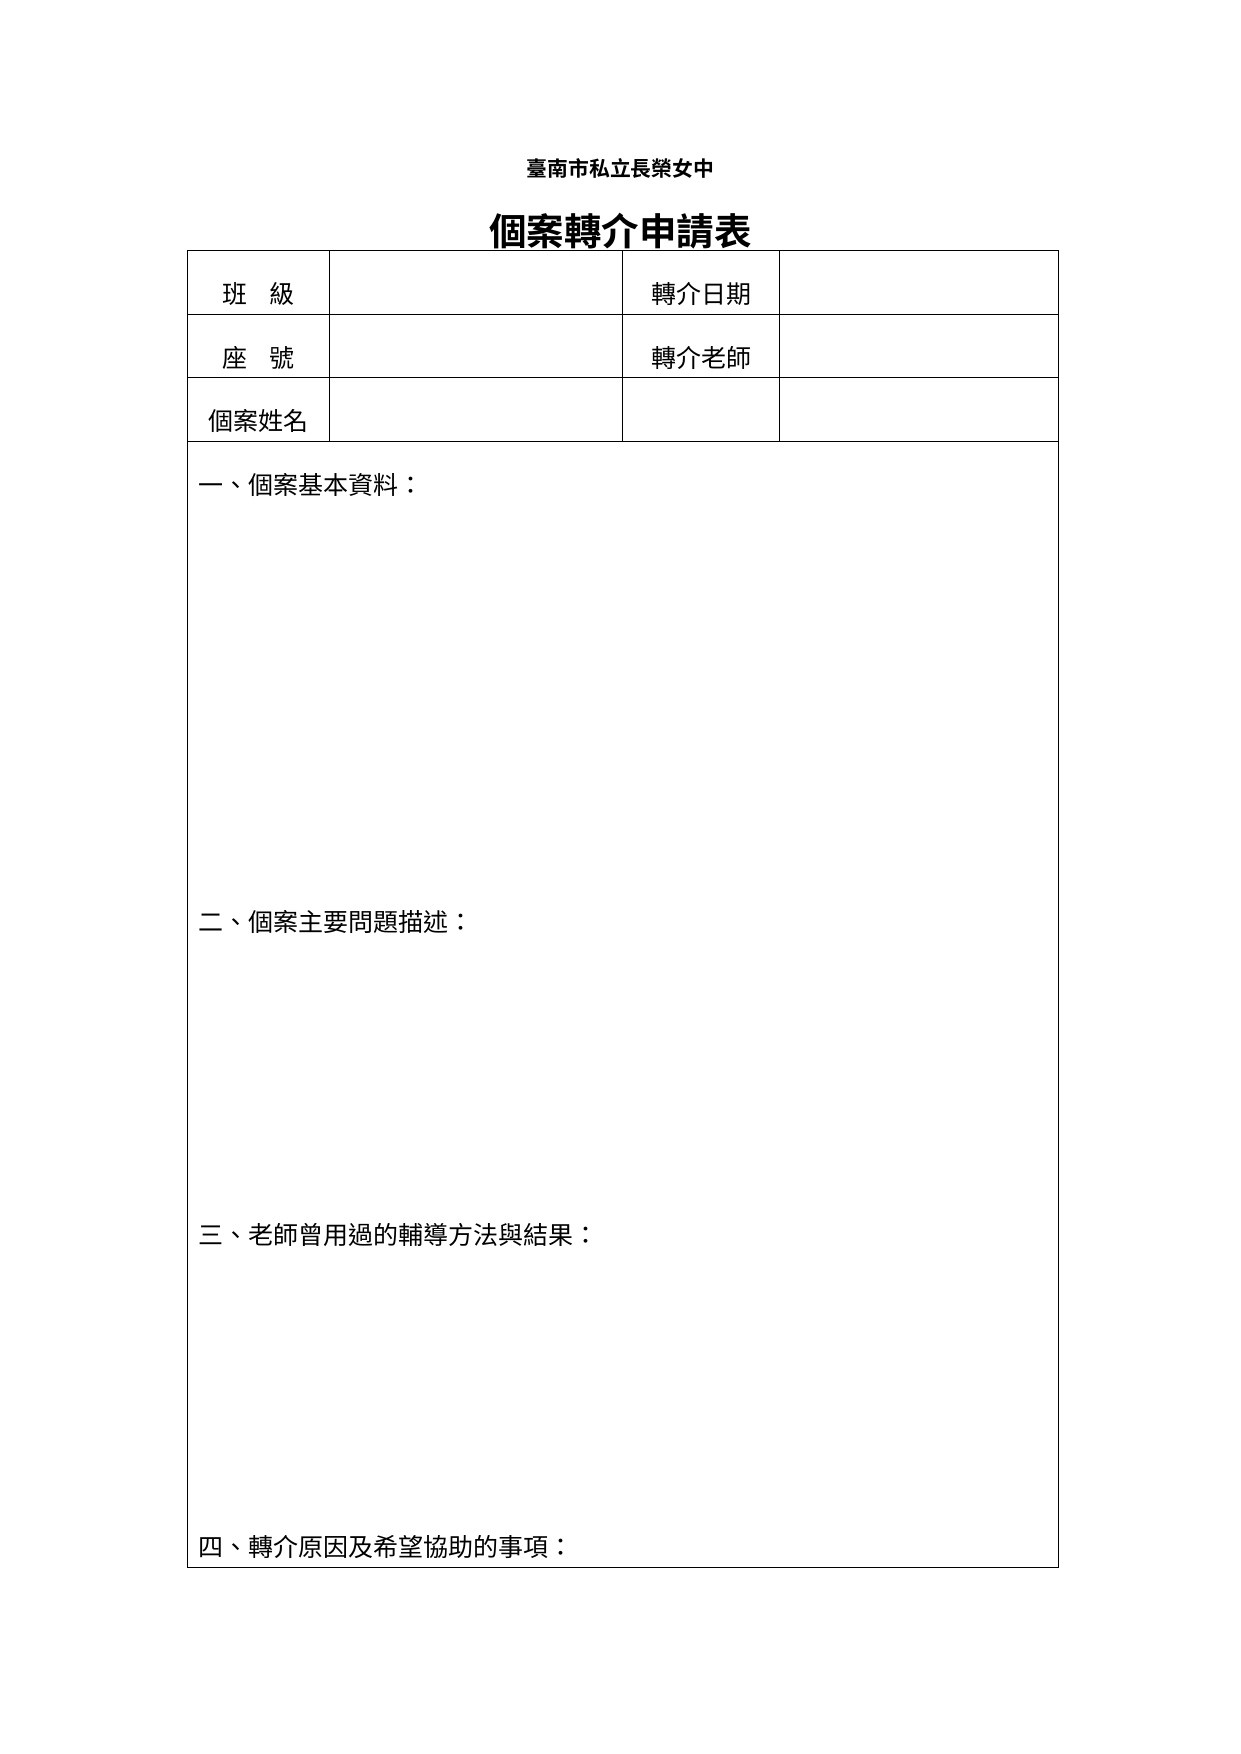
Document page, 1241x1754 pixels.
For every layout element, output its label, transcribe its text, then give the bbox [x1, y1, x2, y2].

table_cell [780, 378, 1058, 441]
table_cell [330, 315, 622, 377]
table_cell [330, 378, 622, 441]
table_cell 轉介老師 [623, 315, 779, 377]
table_header 轉介日期 [623, 251, 779, 314]
table_cell 個案姓名 [188, 378, 329, 441]
table_header 班 級 [188, 251, 329, 314]
table_cell [623, 378, 779, 441]
table_cell 座 號 [188, 315, 329, 377]
table_header [780, 251, 1058, 314]
text 個案轉介申請表 [187, 188, 1053, 250]
table_cell [780, 315, 1058, 377]
table_header [330, 251, 622, 314]
table_cell 一、個案基本資料： 二、個案主要問題描述： 三、老師曾用過的輔導方法與結果： 四、轉介原因及希望協助的事項： [188, 442, 1058, 1567]
text 臺南市私立長榮女中 [187, 125, 1053, 188]
